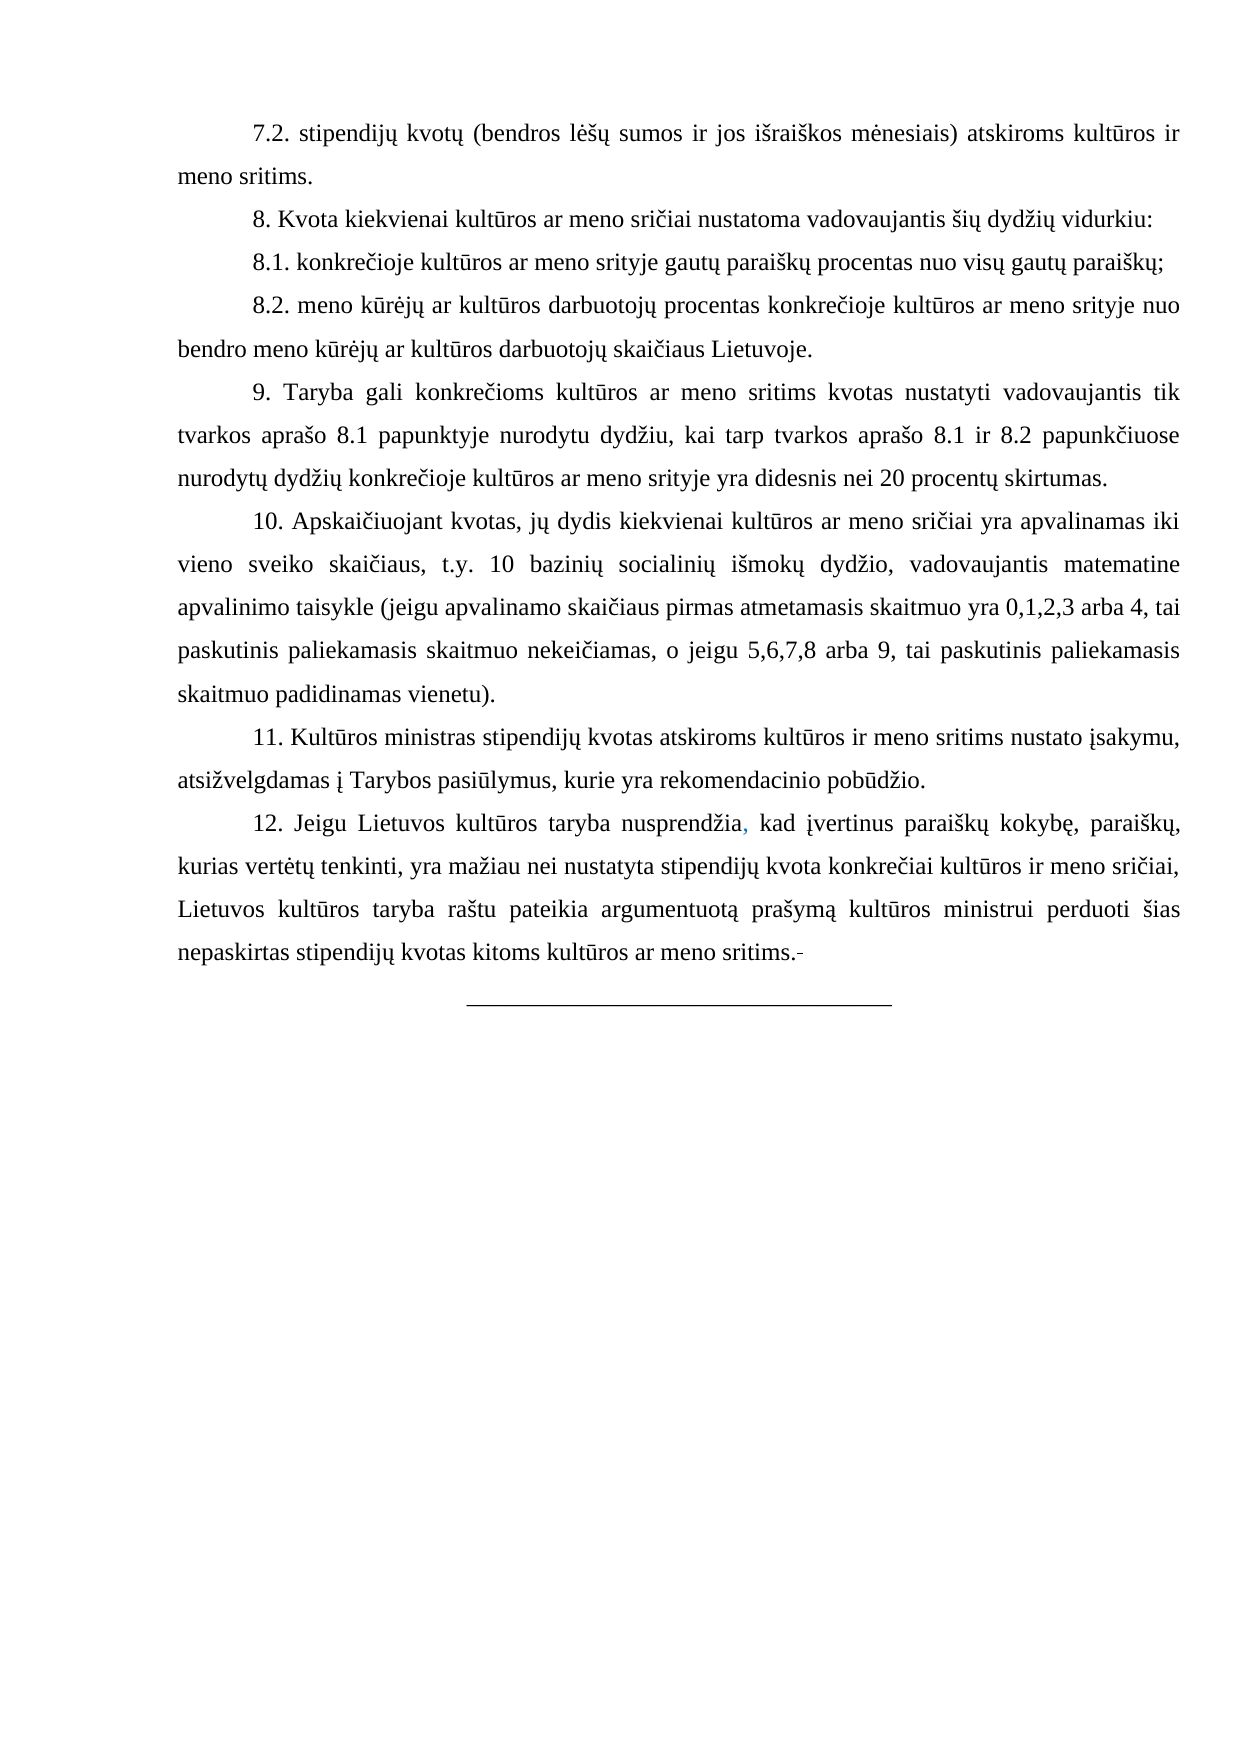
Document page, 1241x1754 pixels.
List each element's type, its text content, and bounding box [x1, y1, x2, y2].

text 7.2. stipendijų kvotų (bendros lėšų sumos ir jos išraiškos mėnesiais) atskiroms kultūros ir meno sritims. [177, 118, 1181, 190]
text 8. Kvota kiekvienai kultūros ar meno sričiai nustatoma vadovaujantis šių dydžių vidurkiu: [177, 204, 1181, 233]
text 8.1. konkrečioje kultūros ar meno srityje gautų paraiškų procentas nuo visų gautų paraiškų; [177, 247, 1181, 276]
text 9. Taryba gali konkrečioms kultūros ar meno sritims kvotas nustatyti vadovaujantis tik tvarkos aprašo 8.1 papunktyje nurodytu dydžiu, kai tarp tvarkos aprašo 8.1 ir 8.2 papunkčiuose nurodytų dydžių konkrečioje kultūros ar meno srityje yra didesnis nei 20 procentų skirtumas. [177, 377, 1181, 492]
text 12. Jeigu Lietuvos kultūros taryba nusprendžia, kad įvertinus paraiškų kokybę, paraiškų, kurias vertėtų tenkinti, yra mažiau nei nustatyta stipendijų kvota konkrečiai kultūros ir meno sričiai, Lietuvos kultūros taryba raštu pateikia argumentuotą prašymą kultūros ministrui perduoti šias nepaskirtas stipendijų kvotas kitoms kultūros ar meno sritims. [177, 808, 1181, 966]
text 8.2. meno kūrėjų ar kultūros darbuotojų procentas konkrečioje kultūros ar meno srityje nuo bendro meno kūrėjų ar kultūros darbuotojų skaičiaus Lietuvoje. [177, 291, 1181, 362]
text 11. Kultūros ministras stipendijų kvotas atskiroms kultūros ir meno sritims nustato įsakymu, atsižvelgdamas į Tarybos pasiūlymus, kurie yra rekomendacinio pobūdžio. [177, 722, 1181, 794]
text 10. Apskaičiuojant kvotas, jų dydis kiekvienai kultūros ar meno sričiai yra apvalinamas iki vieno sveiko skaičiaus, t.y. 10 bazinių socialinių išmokų dydžio, vadovaujantis matematine apvalinimo taisykle (jeigu apvalinamo skaičiaus pirmas atmetamasis skaitmuo yra 0,1,2,3 arba 4, tai paskutinis paliekamasis skaitmuo nekeičiamas, o jeigu 5,6,7,8 arba 9, tai paskutinis paliekamasis skaitmuo padidinamas vienetu). [177, 506, 1181, 707]
text __________________________________ [177, 981, 1181, 1009]
